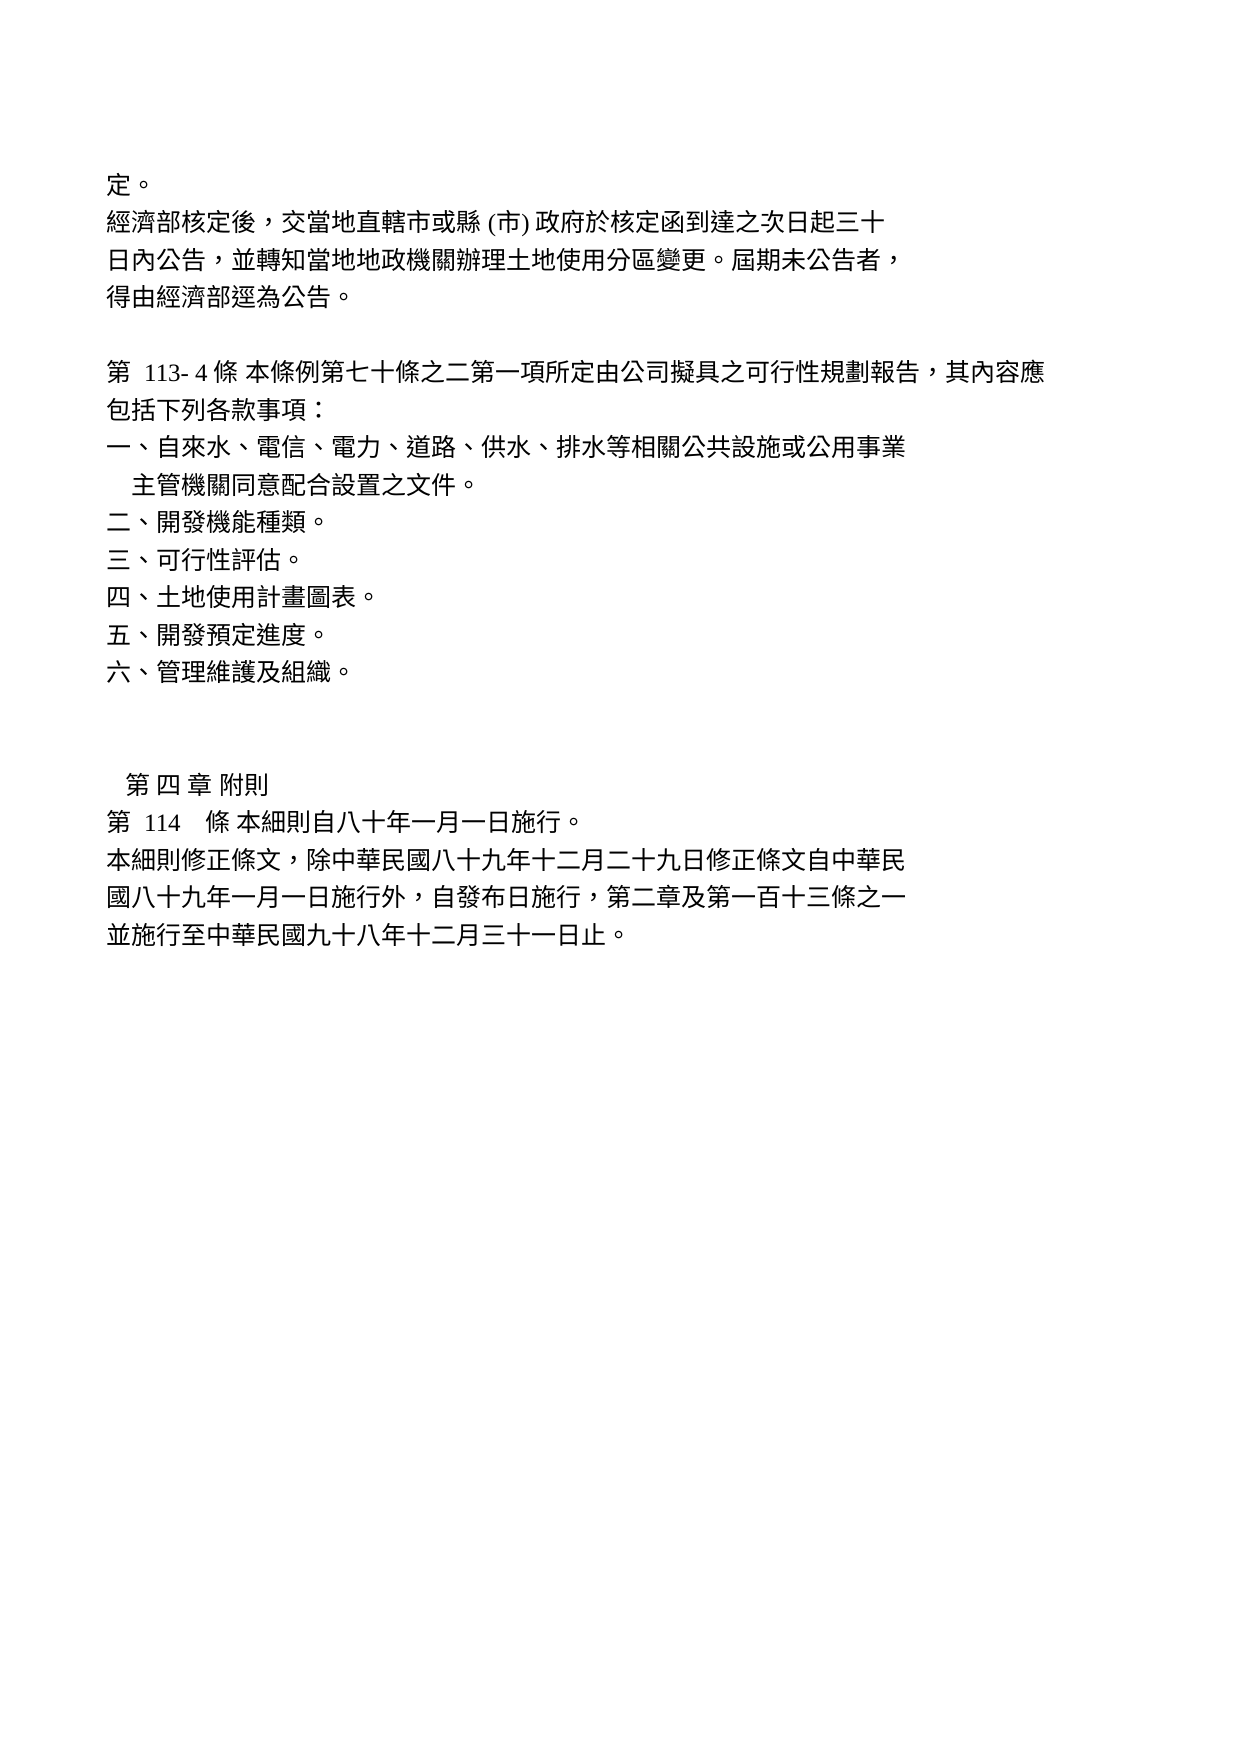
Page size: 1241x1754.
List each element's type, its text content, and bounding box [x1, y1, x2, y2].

text 四、土地使用計畫圖表。 [106, 577, 1134, 614]
text 第 113- 4 條 本條例第七十條之二第一項所定由公司擬具之可行性規劃報告，其內容應 [106, 352, 1134, 389]
text 經濟部核定後，交當地直轄市或縣 (市) 政府於核定函到達之次日起三十 [106, 202, 1134, 239]
text 並施行至中華民國九十八年十二月三十一日止。 [106, 914, 1134, 952]
text 第 四 章 附則 [106, 764, 1134, 802]
text 日內公告，並轉知當地地政機關辦理土地使用分區變更。屆期未公告者， [106, 239, 1134, 277]
text 主管機關同意配合設置之文件。 [106, 464, 1134, 502]
text 得由經濟部逕為公告。 [106, 277, 1134, 314]
text 一、自來水、電信、電力、道路、供水、排水等相關公共設施或公用事業 [106, 427, 1134, 464]
text 國八十九年一月一日施行外，自發布日施行，第二章及第一百十三條之一 [106, 877, 1134, 914]
text 包括下列各款事項： [106, 389, 1134, 427]
text 第 114 條 本細則自八十年一月一日施行。 [106, 802, 1134, 839]
text 定。 [106, 164, 1134, 202]
text 本細則修正條文，除中華民國八十九年十二月二十九日修正條文自中華民 [106, 839, 1134, 877]
text 二、開發機能種類。 [106, 502, 1134, 539]
text 三、可行性評估。 [106, 539, 1134, 577]
text 六、管理維護及組織。 [106, 652, 1134, 689]
text 五、開發預定進度。 [106, 614, 1134, 652]
